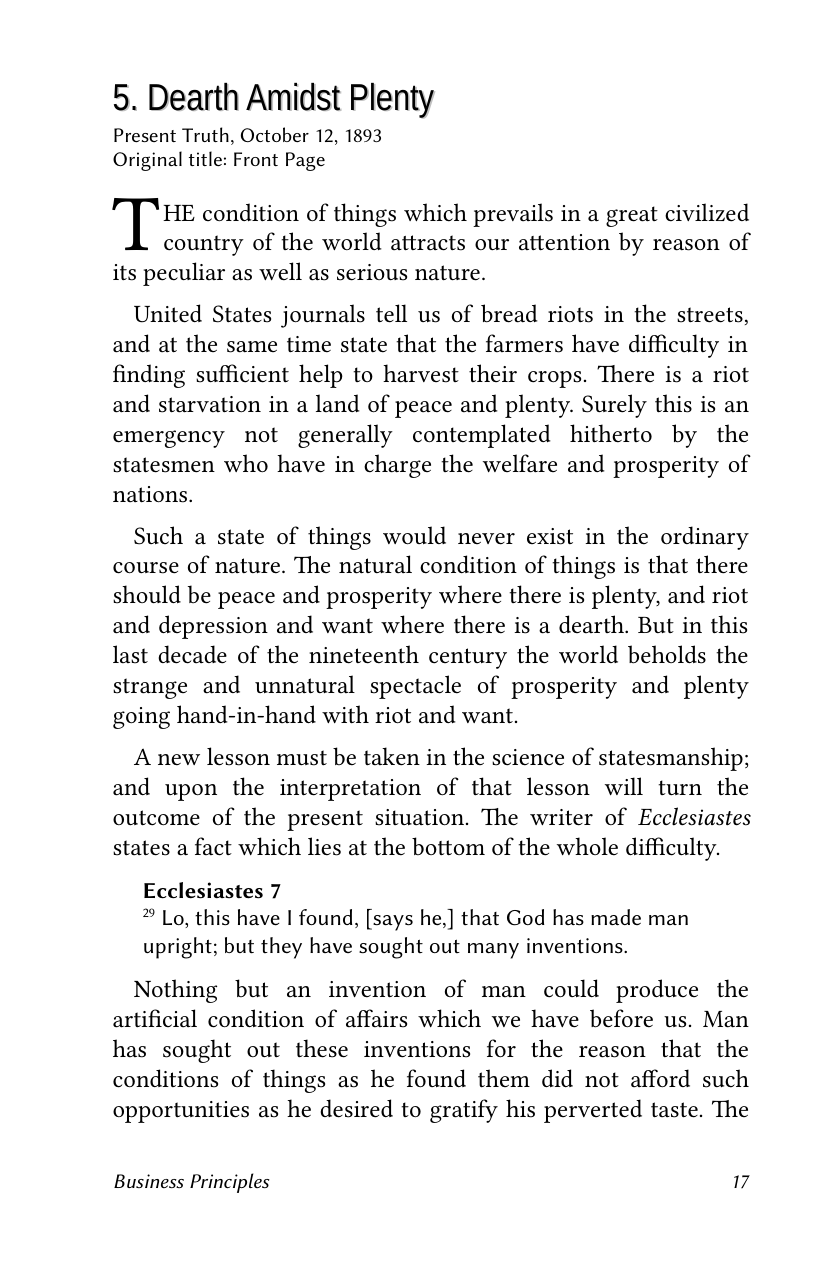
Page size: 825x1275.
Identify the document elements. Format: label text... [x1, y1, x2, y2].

text Such a state of things would never exist in the ordinary course of nature. The natural condition of things is that there should be peace and prosperity where there is plenty, and riot and depression and want where there is a dearth. But in this last decade of the nineteenth century the world beholds the strange and unnatural spectacle of prosperity and plenty going hand-in-hand with riot and want. [112, 522, 750, 729]
text A new lesson must be taken in the science of statesmanship; and upon the interpretation of that lesson will turn the outcome of the present situation. The writer of Ecclesiastes states a fact which lies at the bottom of the whole difficulty. [112, 743, 750, 861]
title Dearth Amidst Plenty [112, 75, 750, 118]
text Ecclesiastes 7 [142, 878, 750, 904]
text THE condition of things which prevails in a great civilized country of the world attracts our attention by reason of its peculiar as well as serious nature. [112, 198, 750, 287]
text Nothing but an invention of man could produce the artificial condition of affairs which we have before us. Man has sought out these inventions for the reason that the conditions of things as he found them did not afford such opportunities as he desired to gratify his perverted taste. The [112, 975, 750, 1123]
text 29 Lo, this have I found, [says he,] that God has made man upright; but they have sought out many inventions. [142, 905, 720, 959]
text United States journals tell us of bread riots in the streets, and at the same time state that the farmers have difficulty in finding sufficient help to harvest their crops. There is a riot and starvation in a land of peace and plenty. Surely this is an emergency not generally contemplated hitherto by the statesmen who have in charge the welfare and prosperity of nations. [112, 300, 750, 508]
text Present Truth, October 12, 1893 [112, 124, 750, 148]
text Original title: Front Page [112, 148, 750, 172]
